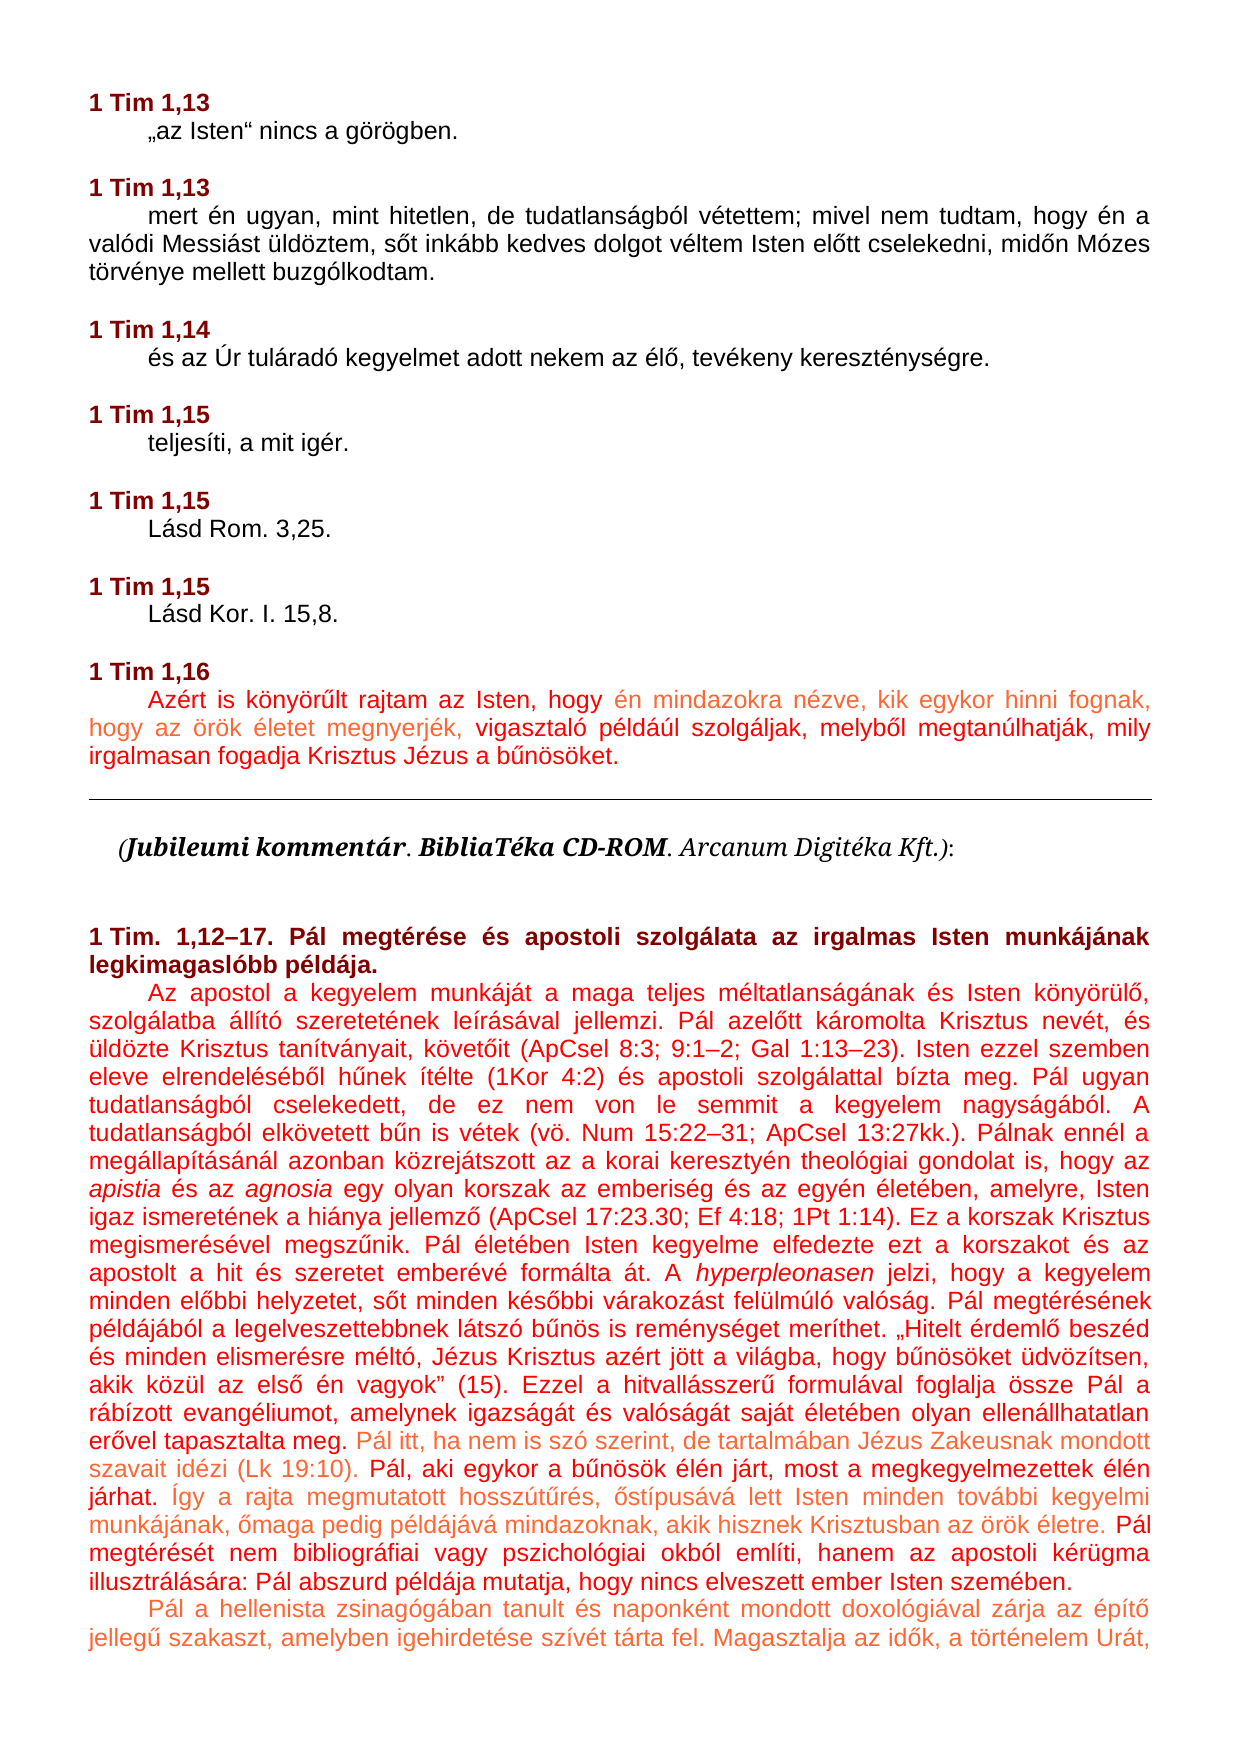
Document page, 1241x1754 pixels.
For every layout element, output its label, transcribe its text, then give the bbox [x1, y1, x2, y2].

text 1 Tim 1,14 [88, 316, 1152, 344]
text teljesíti, a mit igér. [88, 429, 1152, 457]
text 1 Tim 1,13 [88, 174, 1152, 202]
text (Jubileumi kommentár. BibliaTéka CD-ROM. Arcanum Digitéka Kft.): [88, 800, 1152, 893]
text 1 Tim 1,16 [88, 658, 1152, 686]
text 1 Tim 1,15 [88, 572, 1152, 600]
text „az Isten“ nincs a görögben. [88, 117, 1152, 144]
text Pál a hellenista zsinagógában tanult és naponként mondott doxológiával zárja az építő jellegű szakaszt, amelyben igehirdetése szívét tárta fel. Magasztalja az idők, a történelem Urát, [88, 1595, 1152, 1651]
text és az Úr tuláradó kegyelmet adott nekem az élő, tevékeny kereszténységre. [88, 344, 1152, 372]
text 1 Tim 1,13 [88, 88, 1152, 117]
text 1 Tim 1,15 [88, 401, 1152, 429]
text Azért is könyörűlt rajtam az Isten, hogy én mindazokra nézve, kik egykor hinni fognak, hogy az örök életet megnyerjék, vigasztaló példáúl szolgáljak, melyből megtanúlhatják, mily irgalmasan fogadja Krisztus Jézus a bűnösöket. [88, 686, 1152, 770]
text 1 Tim. 1,12–17. Pál megtérése és apostoli szolgálata az irgalmas Isten munkájának legkimagaslóbb példája. [88, 923, 1152, 979]
text Az apostol a kegyelem munkáját a maga teljes méltatlanságának és Isten könyörülő, szolgálatba állító szeretetének leírásával jellemzi. Pál azelőtt káromolta Krisztus nevét, és üldözte Krisztus tanítványait, követőit (ApCsel 8:3; 9:1–2; Gal 1:13–23). Isten ezzel szemben eleve elrendeléséből hűnek ítélte (1Kor 4:2) és apostoli szolgálattal bízta meg. Pál ugyan tudatlanságból cselekedett, de ez nem von le semmit a kegyelem nagyságából. A tudatlanságból elkövetett bűn is vétek (vö. Num 15:22–31; ApCsel 13:27kk.). Pálnak ennél a megállapításánál azonban közrejátszott az a korai keresztyén theológiai gondolat is, hogy az apistia és az agnosia egy olyan korszak az emberiség és az egyén életében, amelyre, Isten igaz ismeretének a hiánya jellemző (ApCsel 17:23.30; Ef 4:18; 1Pt 1:14). Ez a korszak Krisztus megismerésével megszűnik. Pál életében Isten kegyelme elfedezte ezt a korszakot és az apostolt a hit és szeretet emberévé formálta át. A hyperpleonasen jelzi, hogy a kegyelem minden előbbi helyzetet, sőt minden későbbi várakozást felülmúló valóság. Pál megtérésének példájából a legelveszettebbnek látszó bűnös is reménységet meríthet. „Hitelt érdemlő beszéd és minden elismerésre méltó, Jézus Krisztus azért jött a világba, hogy bűnösöket üdvözítsen, akik közül az első én vagyok” (15). Ezzel a hitvallásszerű formulával foglalja össze Pál a rábízott evangéliumot, amelynek igazságát és valóságát saját életében olyan ellenállhatatlan erővel tapasztalta meg. Pál itt, ha nem is szó szerint, de tartalmában Jézus Zakeusnak mondott szavait idézi (Lk 19:10). Pál, aki egykor a bűnösök élén járt, most a megkegyelmezettek élén járhat. Így a rajta megmutatott hosszútűrés, őstípusává lett Isten minden további kegyelmi munkájának, őmaga pedig példájává mindazoknak, akik hisznek Krisztusban az örök életre. Pál megtérését nem bibliográfiai vagy pszichológiai okból említi, hanem az apostoli kérügma illusztrálására: Pál abszurd példája mutatja, hogy nincs elveszett ember Isten szemében. [88, 979, 1152, 1595]
text Lásd Kor. I. 15,8. [88, 600, 1152, 628]
text Lásd Rom. 3,25. [88, 515, 1152, 543]
text 1 Tim 1,15 [88, 487, 1152, 515]
text mert én ugyan, mint hitetlen, de tudatlanságból vétettem; mivel nem tudtam, hogy én a valódi Messiást üldöztem, sőt inkább kedves dolgot véltem Isten előtt cselekedni, midőn Mózes törvénye mellett buzgólkodtam. [88, 202, 1152, 286]
